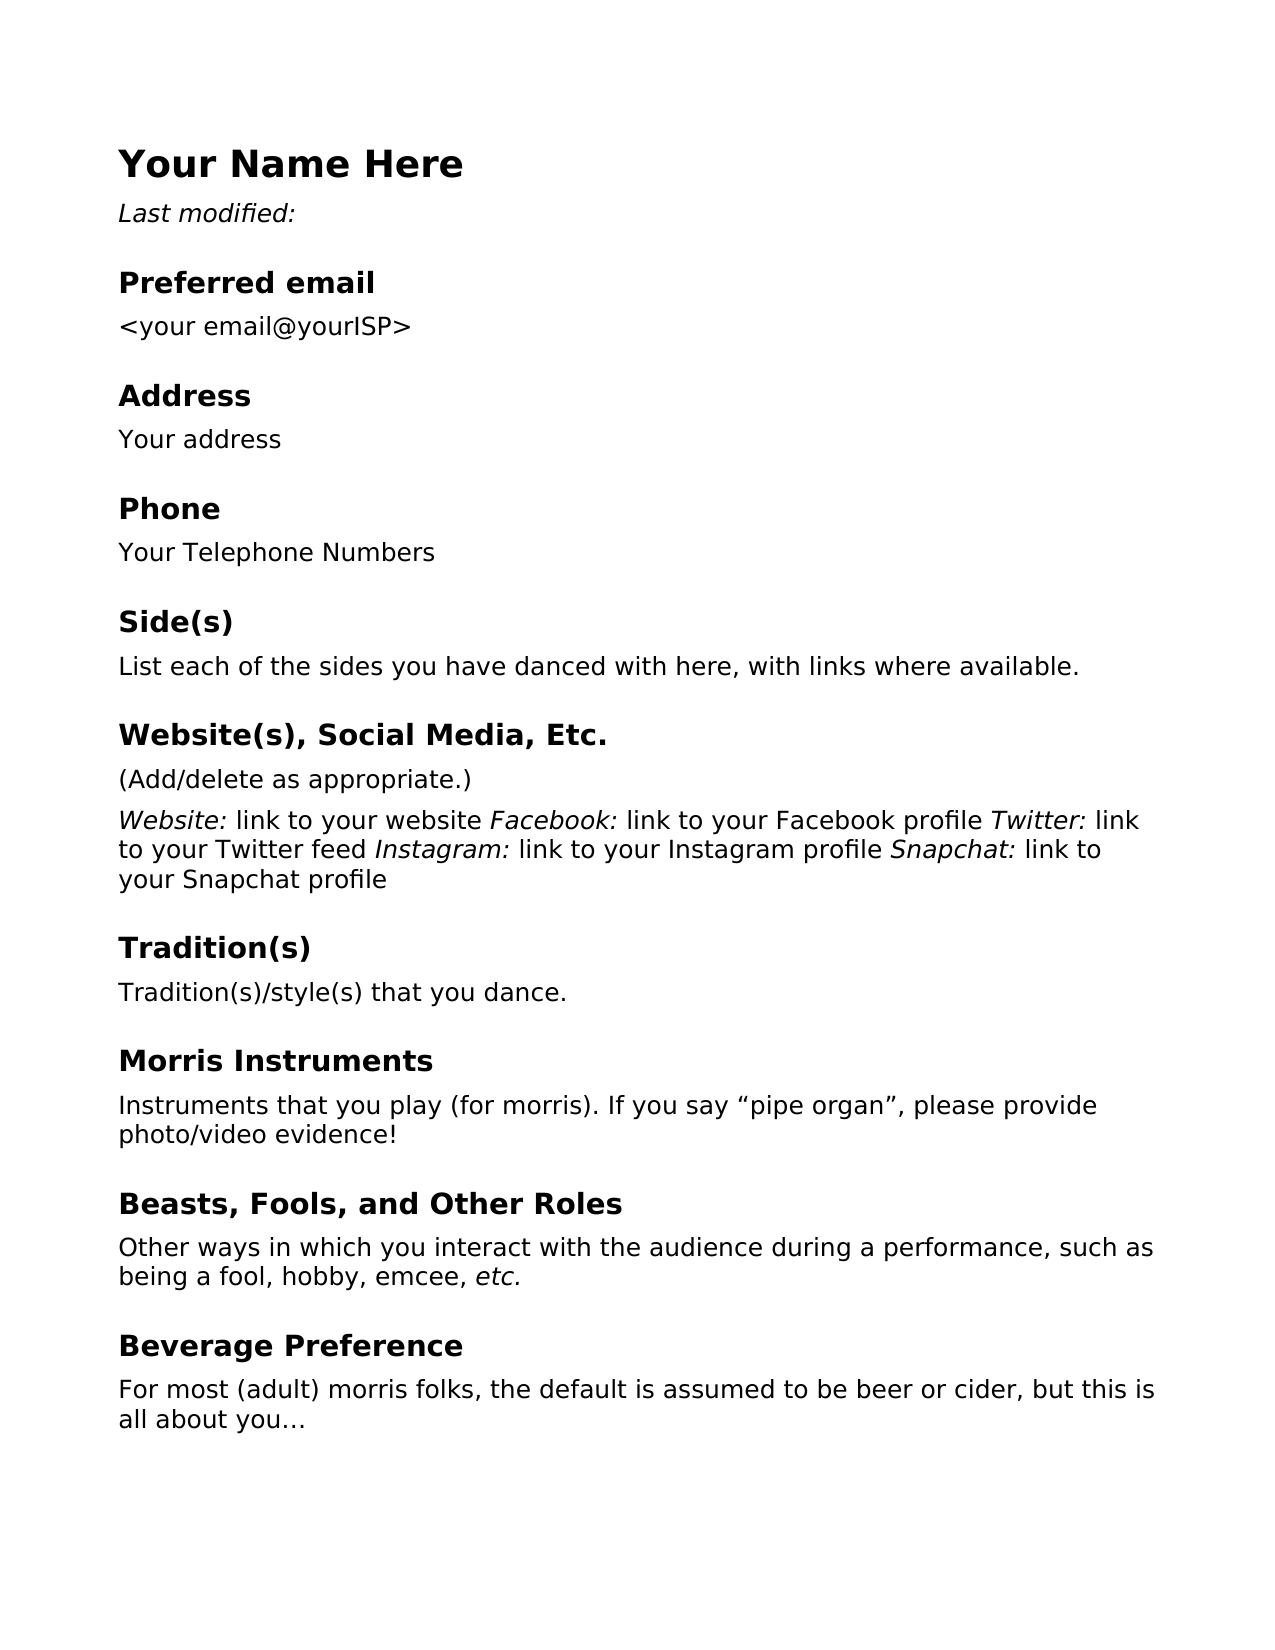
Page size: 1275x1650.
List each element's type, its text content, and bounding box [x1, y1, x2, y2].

text Last modified: [118, 199, 1157, 228]
subtitle Tradition(s) [118, 932, 1157, 966]
subtitle Morris Instruments [118, 1045, 1157, 1079]
text (Add/delete as appropriate.) [118, 765, 1157, 794]
subtitle Your Name Here [118, 143, 1157, 187]
subtitle Website(s), Social Media, Etc. [118, 718, 1157, 752]
text Instruments that you play (for morris). If you say “pipe organ”, please provide photo/video evidence! [118, 1091, 1157, 1149]
subtitle Beverage Preference [118, 1329, 1157, 1363]
text Website: link to your website Facebook: link to your Facebook profile Twitter: link to your Twitter feed Instagram: link to your Instagram profile Snapchat: link to your Snapchat profile [118, 807, 1157, 894]
text For most (adult) morris folks, the default is assumed to be beer or cider, but this is all about you… [118, 1376, 1157, 1434]
text Your Telephone Numbers [118, 539, 1157, 568]
text List each of the sides you have danced with here, with links where available. [118, 652, 1157, 681]
subtitle Phone [118, 492, 1157, 526]
text Tradition(s)/style(s) that you dance. [118, 978, 1157, 1007]
subtitle Side(s) [118, 605, 1157, 639]
subtitle Address [118, 379, 1157, 413]
text Your address [118, 426, 1157, 455]
text Other ways in which you interact with the audience during a performance, such as being a fool, hobby, emcee, etc. [118, 1233, 1157, 1292]
subtitle Beasts, Fools, and Other Roles [118, 1187, 1157, 1221]
text <your email@yourISP> [118, 312, 1157, 342]
subtitle Preferred email [118, 266, 1157, 300]
